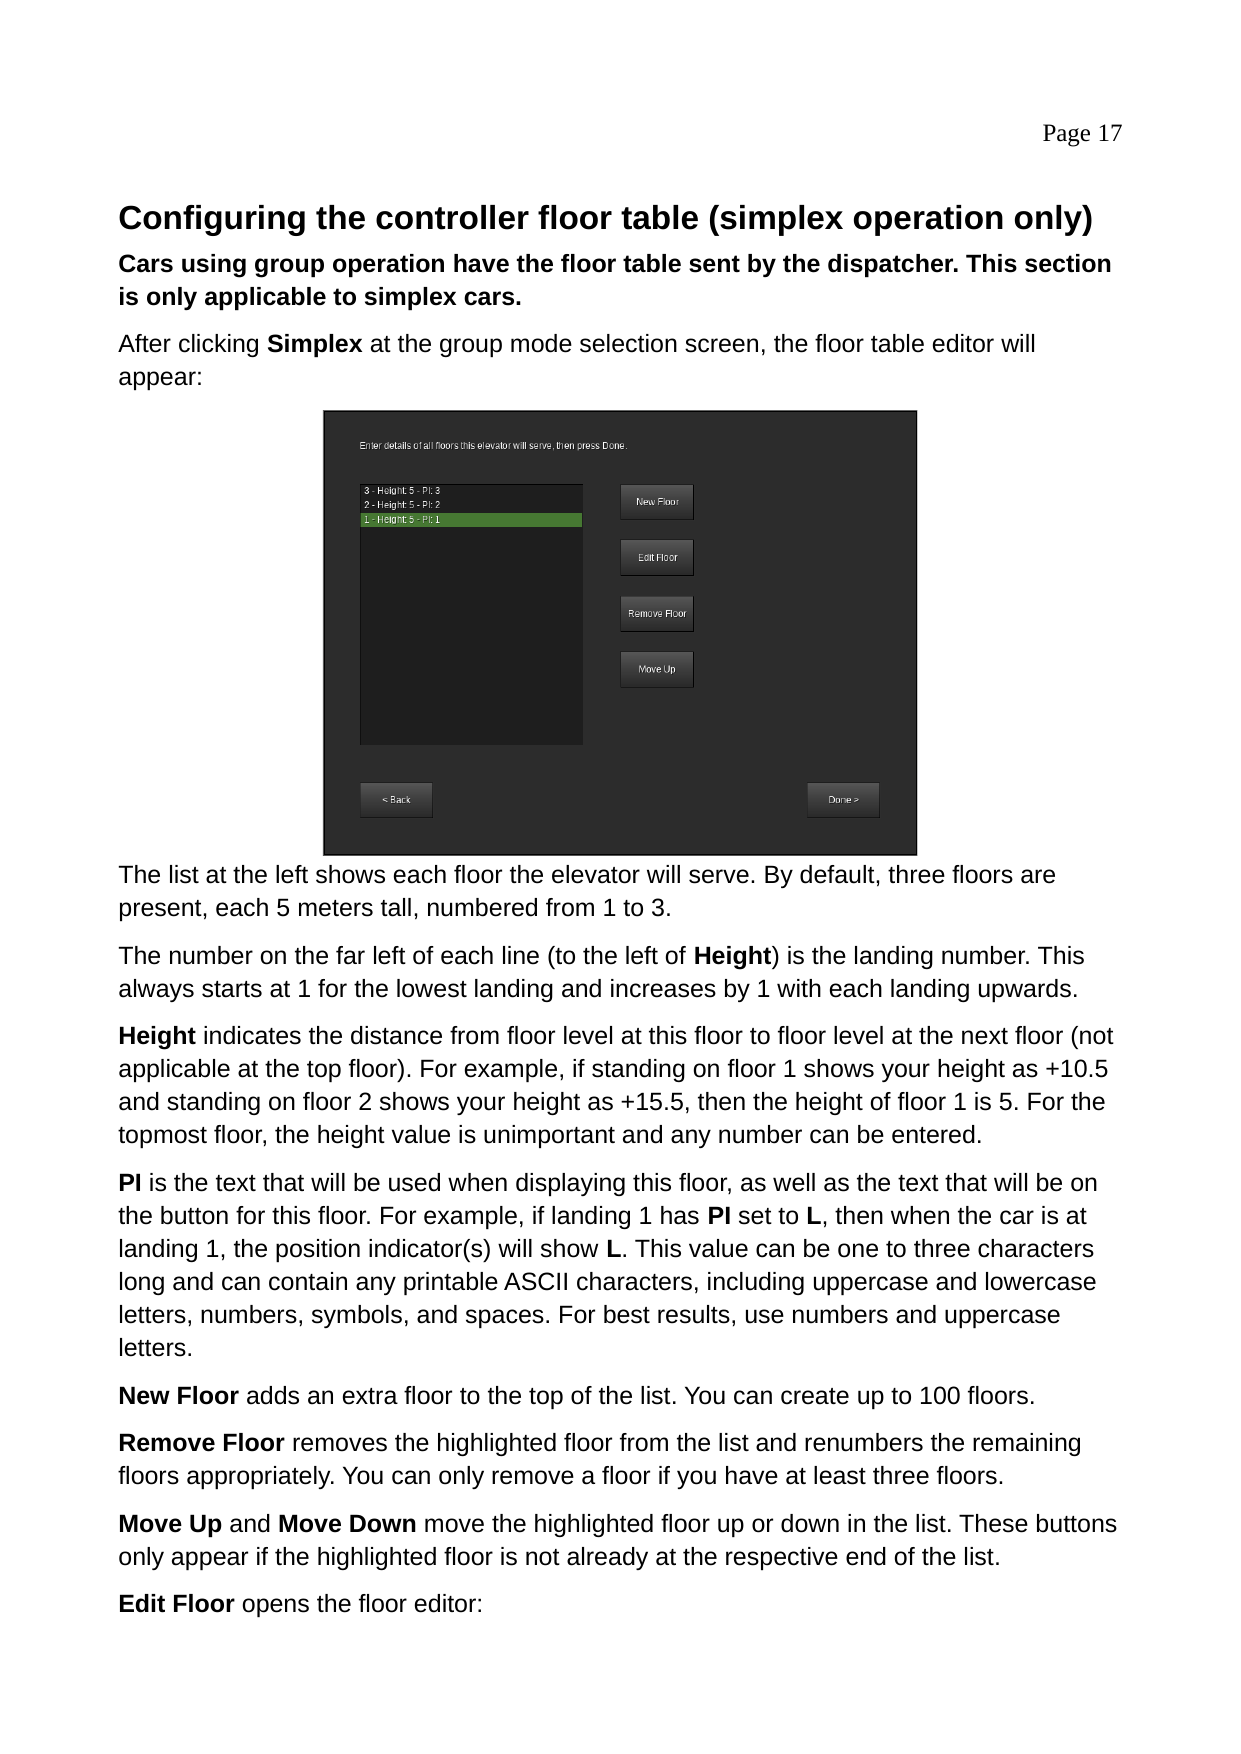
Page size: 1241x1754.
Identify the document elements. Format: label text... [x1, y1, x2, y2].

text PI is the text that will be used when displaying this floor, as well as the text that will be on the button for this floor. For example, if landing 1 has PI set to L, then when the car is at landing 1, the position indicator(s) will show L. This value can be one to three characters long and can contain any printable ASCII characters, including uppercase and lowercase letters, numbers, symbols, and spaces. For best results, use numbers and uppercase letters. [118, 1168, 1122, 1362]
text The list at the left shows each floor the elevator will serve. By default, three floors are present, each 5 meters tall, numbered from 1 to 3. [118, 410, 1122, 922]
text The number on the far left of each line (to the left of Height) is the landing number. This always starts at 1 for the lowest landing and increases by 1 with each landing upwards. [118, 941, 1122, 1002]
text Height indicates the distance from floor level at this floor to floor level at the next floor (not applicable at the top floor). For example, if standing on floor 1 shows your height as +10.5 and standing on floor 2 shows your height as +15.5, then the height of floor 1 is 5. For the topmost floor, the height value is unimportant and any number can be entered. [118, 1021, 1122, 1149]
text Cars using group operation have the floor table sent by the dispatcher. This section is only applicable to simplex cars. [118, 249, 1122, 310]
text Edit Floor opens the floor editor: [118, 1589, 1122, 1618]
subtitle Configuring the controller floor table (simplex operation only) [118, 198, 1122, 236]
text Remove Floor removes the highlighted floor from the list and renumbers the remaining floors appropriately. You can only remove a floor if you have at least three floors. [118, 1428, 1122, 1490]
text Move Up and Move Down move the highlighted floor up or down in the list. These buttons only appear if the highlighted floor is not already at the respective end of the list. [118, 1509, 1122, 1571]
text New Floor adds an extra floor to the top of the list. You can create up to 100 floors. [118, 1381, 1122, 1409]
picture [322, 410, 918, 856]
text After clicking Simplex at the group mode selection screen, the floor table editor will appear: [118, 329, 1122, 391]
